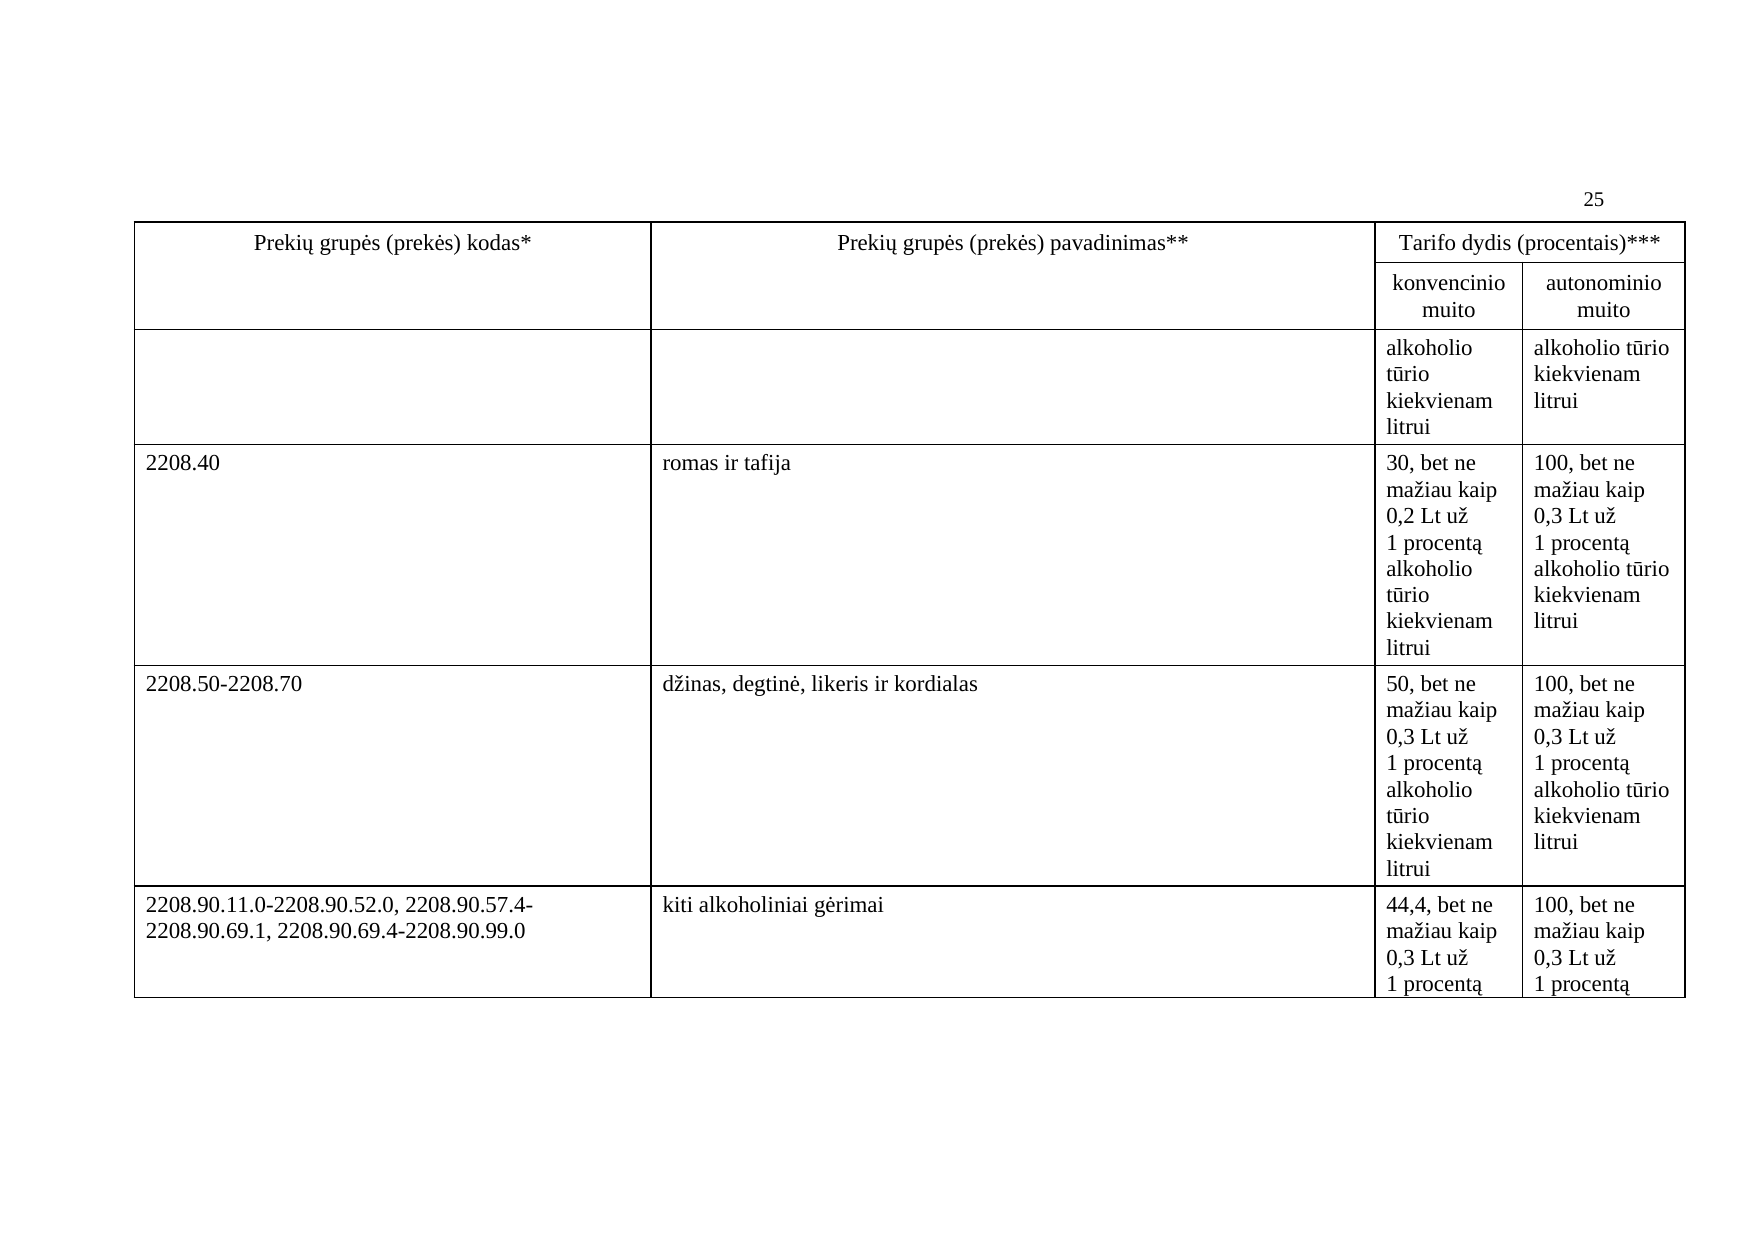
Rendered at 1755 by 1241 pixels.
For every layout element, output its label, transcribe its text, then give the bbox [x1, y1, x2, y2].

table_cell [135, 330, 650, 444]
table_cell 50, bet ne mažiau kaip 0,3 Lt už 1 procentą alkoholio tūrio kiekvienam litrui [1376, 666, 1522, 885]
table_cell 2208.40 [135, 445, 650, 664]
table_cell 100, bet ne mažiau kaip 0,3 Lt už 1 procentą alkoholio tūrio kiekvienam litrui [1523, 666, 1684, 885]
table_cell konvencinio muito [1376, 263, 1522, 328]
table_cell alkoholio tūrio kiekvienam litrui [1376, 330, 1522, 444]
table_cell 2208.50-2208.70 [135, 666, 650, 885]
table_cell [652, 330, 1374, 444]
table_cell 100, bet ne mažiau kaip 0,3 Lt už 1 procentą [1523, 887, 1684, 996]
table_cell 30, bet ne mažiau kaip 0,2 Lt už 1 procentą alkoholio tūrio kiekvienam litrui [1376, 445, 1522, 664]
table_header Tarifo dydis (procentais)*** [1376, 223, 1684, 262]
table_cell 2208.90.11.0-2208.90.52.0, 2208.90.57.4-2208.90.69.1, 2208.90.69.4-2208.90.99.0 [135, 887, 650, 996]
table_header Prekių grupės (prekės) kodas* [135, 223, 650, 328]
table_cell romas ir tafija [652, 445, 1374, 664]
table_cell 100, bet ne mažiau kaip 0,3 Lt už 1 procentą alkoholio tūrio kiekvienam litrui [1523, 445, 1684, 664]
table_cell džinas, degtinė, likeris ir kordialas [652, 666, 1374, 885]
table_cell kiti alkoholiniai gėrimai [652, 887, 1374, 996]
table_cell autonominio muito [1523, 263, 1684, 328]
table_cell 44,4, bet ne mažiau kaip 0,3 Lt už 1 procentą [1376, 887, 1522, 996]
table_header Prekių grupės (prekės) pavadinimas** [652, 223, 1374, 328]
table_cell alkoholio tūrio kiekvienam litrui [1523, 330, 1684, 444]
